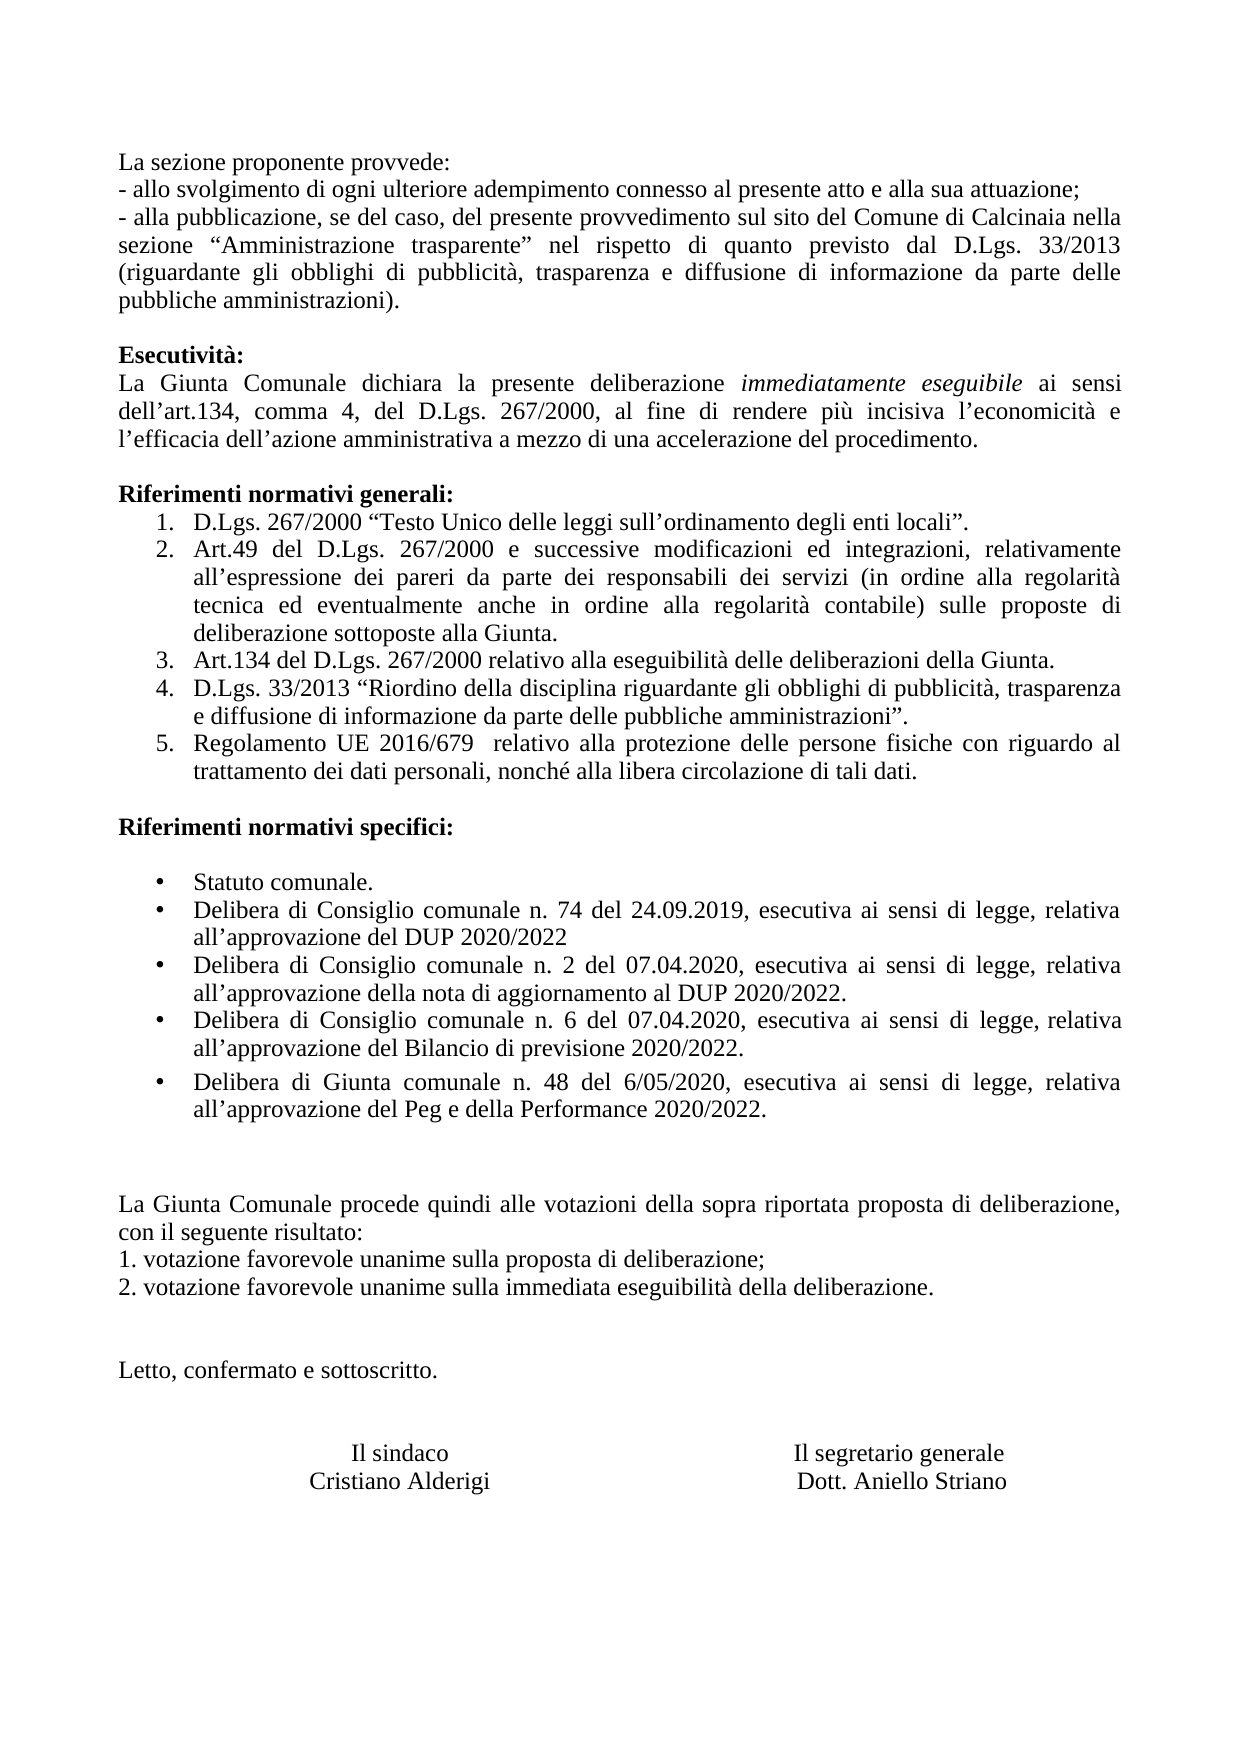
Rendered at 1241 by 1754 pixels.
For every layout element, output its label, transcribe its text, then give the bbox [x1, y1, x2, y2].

text La Giunta Comunale procede quindi alle votazioni della sopra riportata proposta di deliberazione, con il seguente risultato: [118, 1190, 1122, 1246]
text - allo svolgimento di ogni ulteriore adempimento connesso al presente atto e alla sua attuazione; [118, 175, 1122, 203]
list Art.134 del D.Lgs. 267/2000 relativo alla eseguibilità delle deliberazioni della Giunta. [156, 646, 1122, 674]
list Statuto comunale. [156, 868, 1122, 896]
text Esecutività: [118, 342, 1122, 369]
list Delibera di Consiglio comunale n. 74 del 24.09.2019, esecutiva ai sensi di legge, relativa all’approvazione del DUP 2020/2022 [156, 896, 1122, 951]
text 1. votazione favorevole unanime sulla proposta di deliberazione; [118, 1246, 1122, 1273]
list Delibera di Consiglio comunale n. 2 del 07.04.2020, esecutiva ai sensi di legge, relativa all’approvazione della nota di aggiornamento al DUP 2020/2022. [156, 951, 1122, 1007]
list D.Lgs. 33/2013 “Riordino della disciplina riguardante gli obblighi di pubblicità, trasparenza e diffusione di informazione da parte delle pubbliche amministrazioni”. [156, 674, 1122, 729]
list Delibera di Giunta comunale n. 48 del 6/05/2020, esecutiva ai sensi di legge, relativa all’approvazione del Peg e della Performance 2020/2022. [156, 1068, 1122, 1123]
table_header Il sindaco Cristiano Alderigi [118, 1440, 675, 1495]
text 2. votazione favorevole unanime sulla immediata eseguibilità della deliberazione. [118, 1273, 1122, 1301]
list Art.49 del D.Lgs. 267/2000 e successive modificazioni ed integrazioni, relativamente all’espressione dei pareri da parte dei responsabili dei servizi (in ordine alla regolarità tecnica ed eventualmente anche in ordine alla regolarità contabile) sulle proposte di deliberazione sottoposte alla Giunta. [156, 536, 1122, 646]
list D.Lgs. 267/2000 “Testo Unico delle leggi sull’ordinamento degli enti locali”. [156, 508, 1122, 536]
list Regolamento UE 2016/679 relativo alla protezione delle persone fisiche con riguardo al trattamento dei dati personali, nonché alla libera circolazione di tali dati. [156, 729, 1122, 785]
text Letto, confermato e sottoscritto. [118, 1356, 1122, 1384]
text La Giunta Comunale dichiara la presente deliberazione immediatamente eseguibile ai sensi dell’art.134, comma 4, del D.Lgs. 267/2000, al fine di rendere più incisiva l’economicità e l’efficacia dell’azione amministrativa a mezzo di una accelerazione del procedimento. [118, 369, 1122, 452]
list Delibera di Consiglio comunale n. 6 del 07.04.2020, esecutiva ai sensi di legge, relativa all’approvazione del Bilancio di previsione 2020/2022. [156, 1007, 1122, 1062]
table_header Il segretario generale Dott. Aniello Striano [675, 1440, 1122, 1495]
text Riferimenti normativi specifici: [118, 813, 1122, 840]
text Riferimenti normativi generali: [118, 480, 1122, 508]
text La sezione proponente provvede: [118, 148, 1122, 175]
text - alla pubblicazione, se del caso, del presente provvedimento sul sito del Comune di Calcinaia nella sezione “Amministrazione trasparente” nel rispetto di quanto previsto dal D.Lgs. 33/2013 (riguardante gli obblighi di pubblicità, trasparenza e diffusione di informazione da parte delle pubbliche amministrazioni). [118, 203, 1122, 314]
